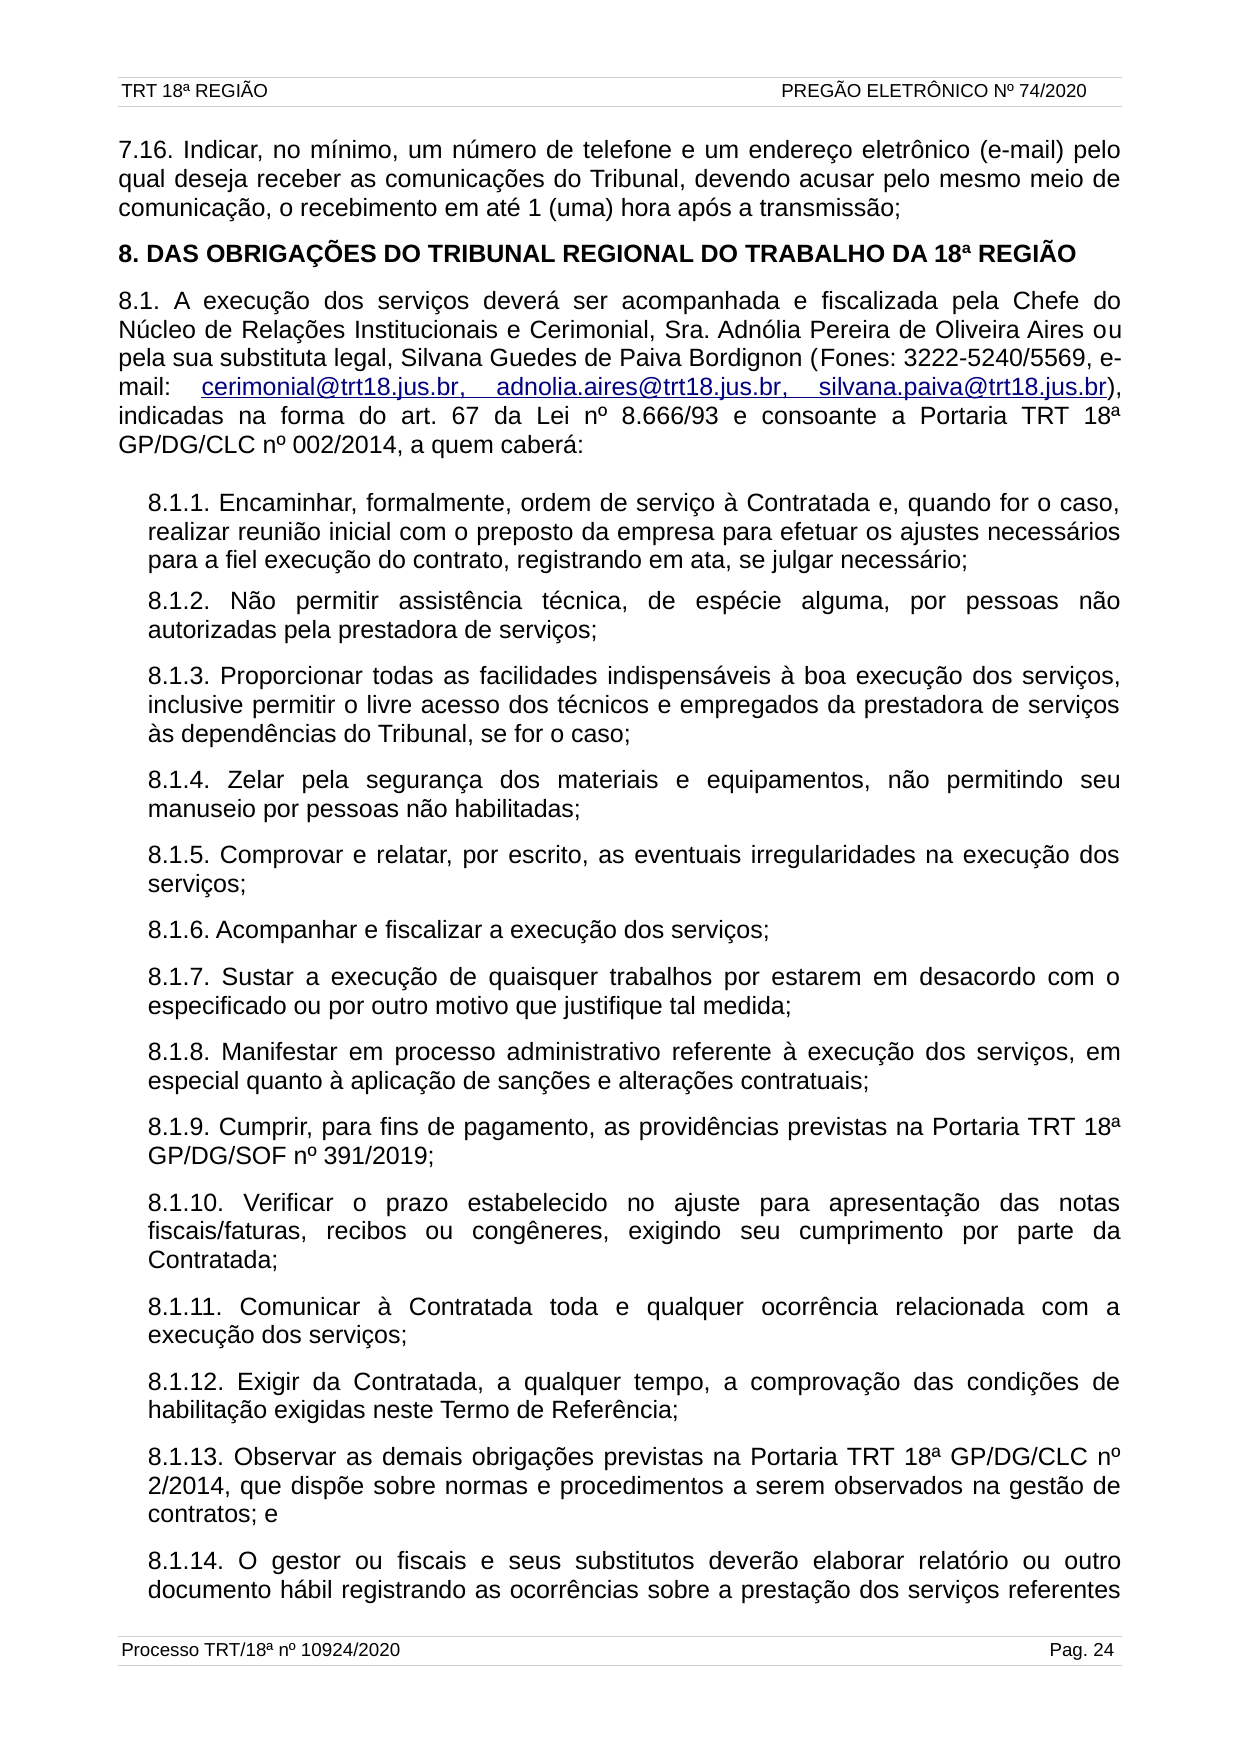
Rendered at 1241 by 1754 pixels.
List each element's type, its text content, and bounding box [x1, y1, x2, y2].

text 8.1.5. Comprovar e relatar, por escrito, as eventuais irregularidades na execução dos serviços; [148, 840, 1122, 898]
text 8.1.1. Encaminhar, formalmente, ordem de serviço à Contratada e, quando for o caso, realizar reunião inicial com o preposto da empresa para efetuar os ajustes necessários para a fiel execução do contrato, registrando em ata, se julgar necessário; [148, 488, 1122, 574]
text 8. DAS OBRIGAÇÕES DO TRIBUNAL REGIONAL DO TRABALHO DA 18ª REGIÃO [118, 239, 1122, 268]
text 8.1.9. Cumprir, para fins de pagamento, as providências previstas na Portaria TRT 18ª GP/DG/SOF nº 391/2019; [148, 1112, 1122, 1170]
text 8.1.12. Exigir da Contratada, a qualquer tempo, a comprovação das condições de habilitação exigidas neste Termo de Referência; [148, 1367, 1122, 1424]
text 8.1.7. Sustar a execução de quaisquer trabalhos por estarem em desacordo com o especificado ou por outro motivo que justifique tal medida; [148, 962, 1122, 1019]
text 7.16. Indicar, no mínimo, um número de telefone e um endereço eletrônico (e-mail) pelo qual deseja receber as comunicações do Tribunal, devendo acusar pelo mesmo meio de comunicação, o recebimento em até 1 (uma) hora após a transmissão; [118, 136, 1122, 222]
text 8.1.14. O gestor ou fiscais e seus substitutos deverão elaborar relatório ou outro documento hábil registrando as ocorrências sobre a prestação dos serviços referentes [148, 1546, 1122, 1603]
text 8.1.2. Não permitir assistência técnica, de espécie alguma, por pessoas não autorizadas pela prestadora de serviços; [148, 586, 1122, 643]
text 8.1.3. Proporcionar todas as facilidades indispensáveis à boa execução dos serviços, inclusive permitir o livre acesso dos técnicos e empregados da prestadora de serviços às dependências do Tribunal, se for o caso; [148, 661, 1122, 747]
text 8.1.6. Acompanhar e fiscalizar a execução dos serviços; [148, 916, 1122, 944]
text 8.1.11. Comunicar à Contratada toda e qualquer ocorrência relacionada com a execução dos serviços; [148, 1292, 1122, 1349]
text 8.1.4. Zelar pela segurança dos materiais e equipamentos, não permitindo seu manuseio por pessoas não habilitadas; [148, 765, 1122, 823]
text 8.1. A execução dos serviços deverá ser acompanhada e fiscalizada pela Chefe do Núcleo de Relações Institucionais e Cerimonial, Sra. Adnólia Pereira de Oliveira Aires ou pela sua substituta legal, Silvana Guedes de Paiva Bordignon (Fones: 3222-5240/5569, e-mail: cerimonial@trt18.jus.br, adnolia.aires@trt18.jus.br, silvana.paiva@trt18.jus.br), indicadas na forma do art. 67 da Lei nº 8.666/93 e consoante a Portaria TRT 18ª GP/DG/CLC nº 002/2014, a quem caberá: [118, 286, 1122, 458]
text 8.1.8. Manifestar em processo administrativo referente à execução dos serviços, em especial quanto à aplicação de sanções e alterações contratuais; [148, 1037, 1122, 1095]
text 8.1.13. Observar as demais obrigações previstas na Portaria TRT 18ª GP/DG/CLC nº 2/2014, que dispõe sobre normas e procedimentos a serem observados na gestão de contratos; e [148, 1442, 1122, 1528]
text 8.1.10. Verificar o prazo estabelecido no ajuste para apresentação das notas fiscais/faturas, recibos ou congêneres, exigindo seu cumprimento por parte da Contratada; [148, 1188, 1122, 1274]
